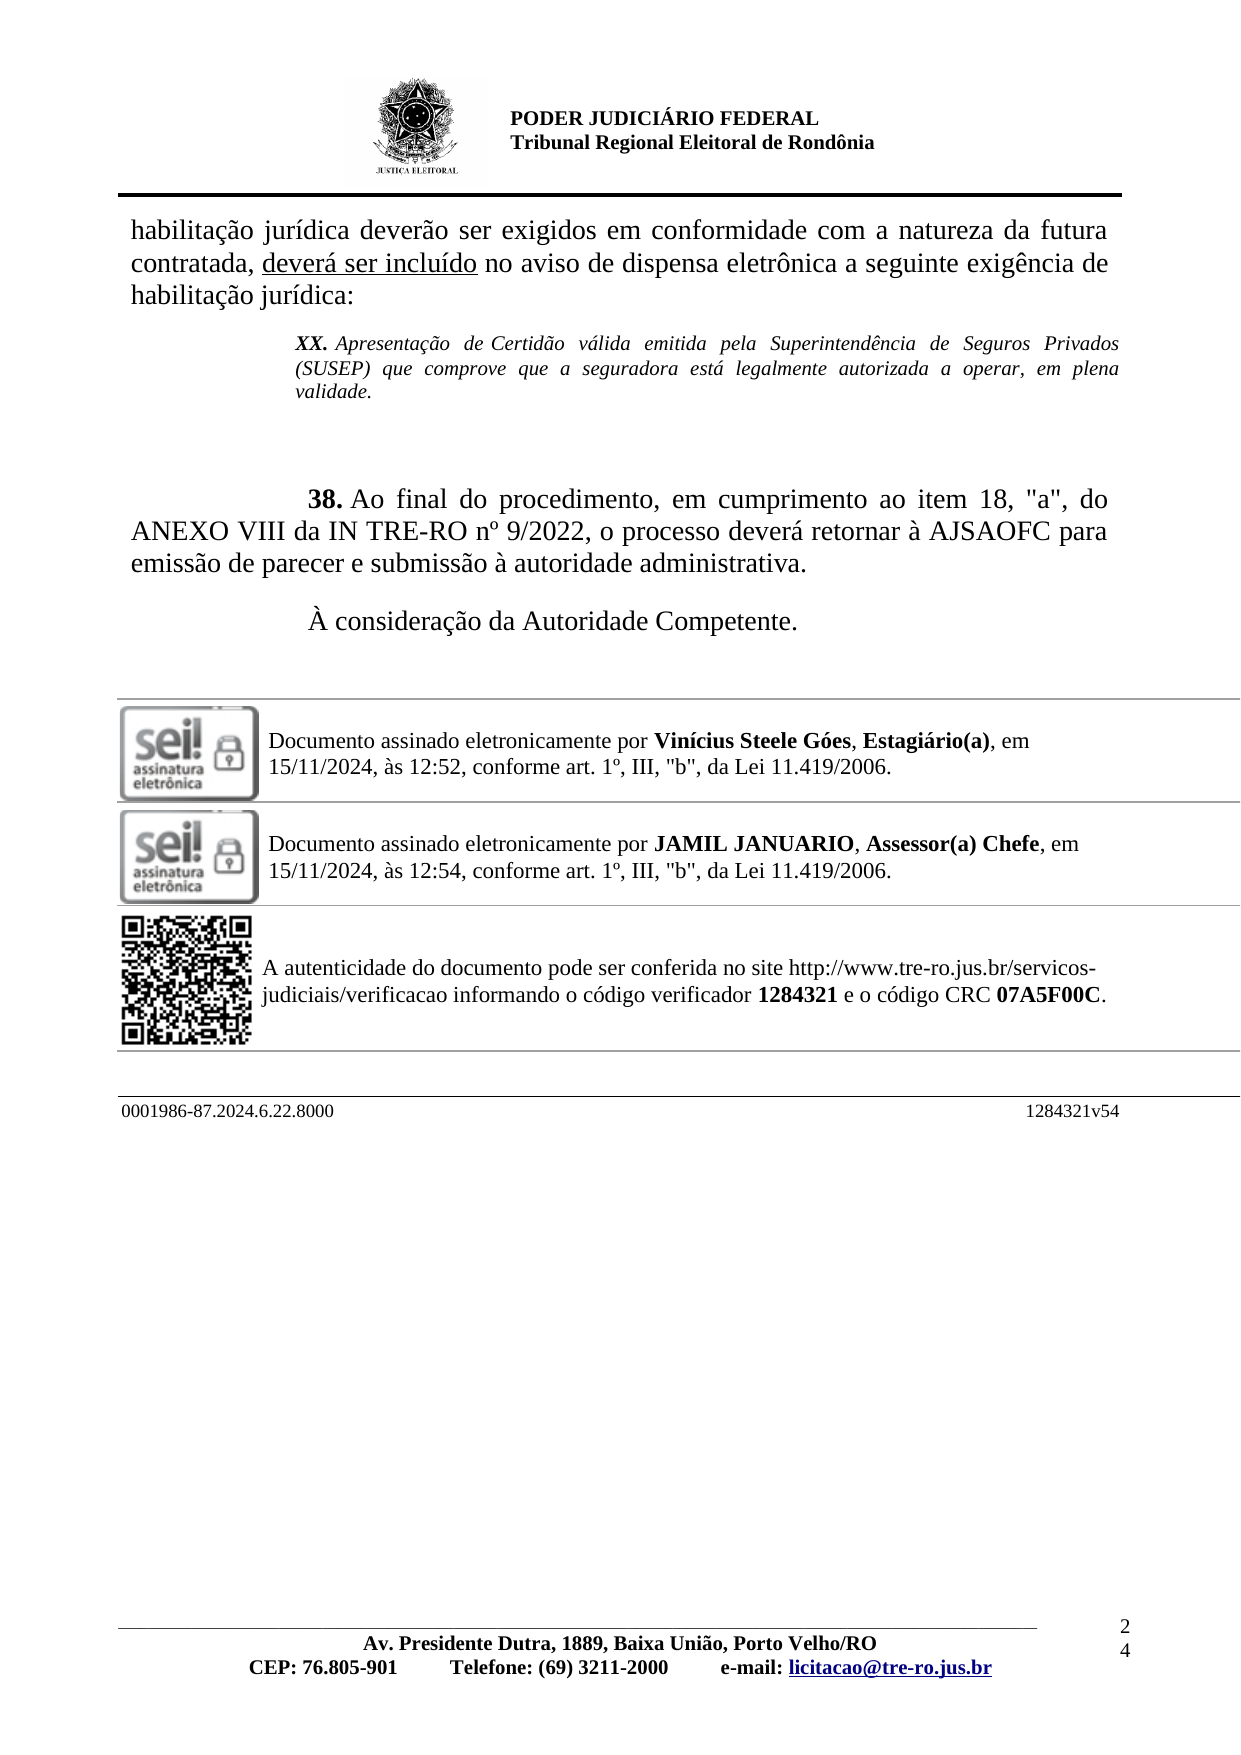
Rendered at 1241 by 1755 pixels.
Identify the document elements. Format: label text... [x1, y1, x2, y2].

table_header 1284321v54 [620, 1097, 1122, 1124]
text XX. Apresentação de Certidão válida emitida pela Superintendência de Seguros Privados (SUSEP) que comprove que a seguradora está legalmente autorizada a operar, em plena validade. [295, 331, 1122, 403]
table_header Documento assinado eletronicamente por Vinícius Steele Góes, Estagiário(a), em 15/11/2024, às 12:52, conforme art. 1º, III, "b", da Lei 11.419/2006. [267, 705, 1122, 801]
table_header [118, 912, 260, 1049]
table_header [118, 809, 267, 905]
table_header A autenticidade do documento pode ser conferida no site http://www.tre-ro.jus.br/servicos-judiciais/verificacao informando o código verificador 1284321 e o código CRC 07A5F00C. [260, 912, 1122, 1049]
table_header 0001986-87.2024.6.22.8000 [118, 1097, 620, 1124]
table_header [118, 705, 267, 801]
text À consideração da Autoridade Competente. [131, 604, 1110, 636]
text habilitação jurídica deverão ser exigidos em conformidade com a natureza da futura contratada, deverá ser incluído no aviso de dispensa eletrônica a seguinte exigência de habilitação jurídica: [131, 213, 1110, 311]
table_header Documento assinado eletronicamente por JAMIL JANUARIO, Assessor(a) Chefe, em 15/11/2024, às 12:54, conforme art. 1º, III, "b", da Lei 11.419/2006. [267, 809, 1122, 905]
text 38. Ao final do procedimento, em cumprimento ao item 18, "a", do ANEXO VIII da IN TRE-RO nº 9/2022, o processo deverá retornar à AJSAOFC para emissão de parecer e submissão à autoridade administrativa. [131, 482, 1110, 579]
